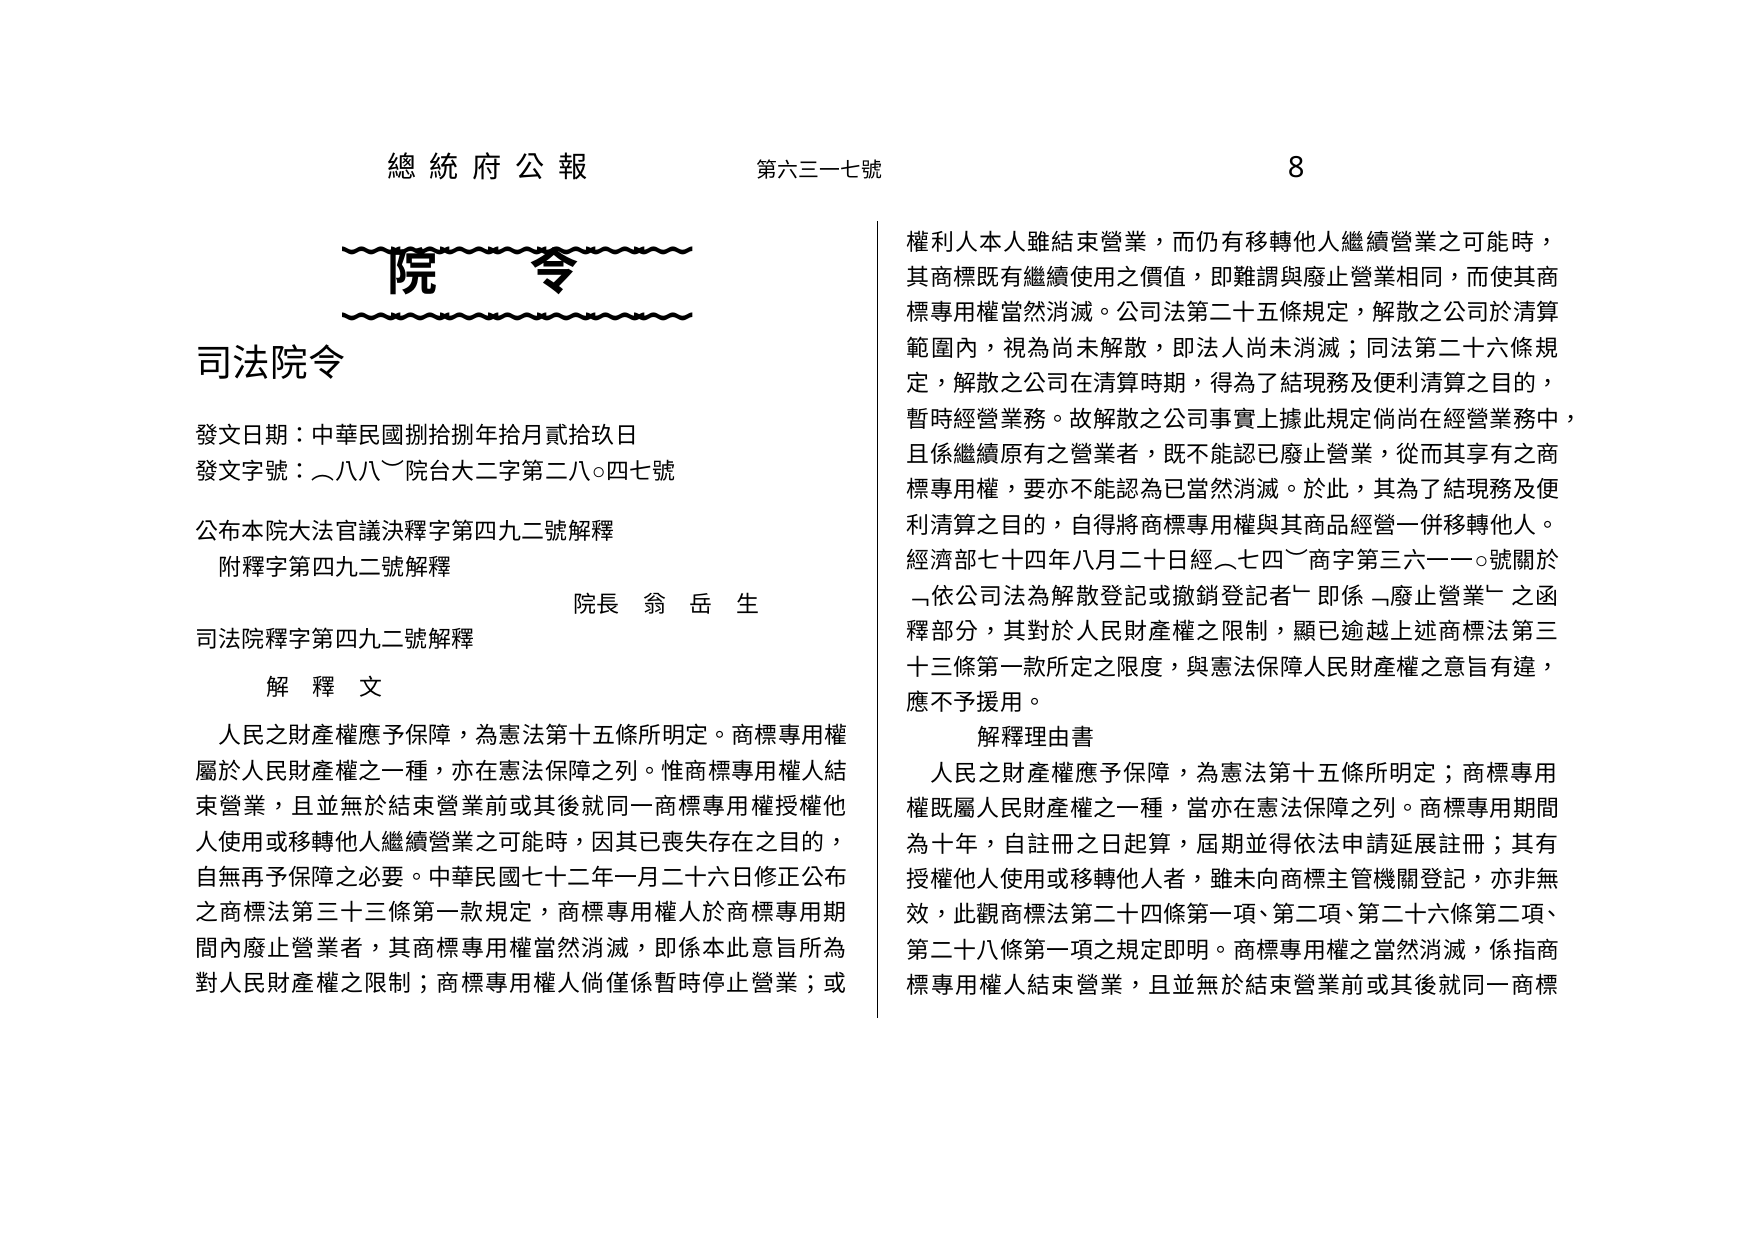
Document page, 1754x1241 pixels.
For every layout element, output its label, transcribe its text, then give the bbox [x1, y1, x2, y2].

text 發文日期：中華民國捌拾捌年拾月貳拾玖日 [195, 415, 847, 451]
text 院長 翁 岳 生 [195, 582, 847, 619]
table_header [192, 224, 340, 249]
table_cell [192, 249, 340, 301]
text 附釋字第四九二號解釋 [195, 547, 847, 582]
table_header 司法院令 [192, 338, 381, 390]
text 發文字號：︵八八︶院台大二字第二八○四七號 [195, 451, 847, 486]
text 人民之財產權應予保障，為憲法第十五條所明定。商標專用權屬於人民財產權之一種，亦在憲法保障之列。惟商標專用權人結束營業，且並無於結束營業前或其後就同一商標專用權授權他人使用或移轉他人繼續營業之可能時，因其已喪失存在之目的，自無再予保障之必要。中華民國七十二年一月二十六日修正公布之商標法第三十三條第一款規定，商標專用權人於商標專用期間內廢止營業者，其商標專用權當然消滅，即係本此意旨所為對人民財產權之限制；商標專用權人倘僅係暫時停止營業；或權利人本人雖結束營業，而仍有移轉他人繼續營業之可能時，其商標既有繼續使用之價值，即難謂與廢止營業相同，而使其商標專用權當然消滅。公司法第二十五條規定，解散之公司於清算範圍內，視為尚未解散，即法人尚未消滅；同法第二十六條規定，解散之公司在清算時期，得為了結現務及便利清算之目的，暫時經營業務。故解散之公司事實上據此規定倘尚在經營業務中，且係繼續原有之營業者，既不能認已廢止營業，從而其享有之商標專用權，要亦不能認為已當然消滅。於此，其為了結現務及便利清算之目的，自得將商標專用權與其商品經營一併移轉他人。經濟部七十四年八月二十日經︵七四︶商字第三六一一○號關於﹁依公司法為解散登記或撤銷登記者﹂即係﹁廢止營業﹂之函釋部分，其對於人民財產權之限制，顯已逾越上述商標法第三十三條第一款所定之限度，與憲法保障人民財產權之意旨有違，應不予援用。 [195, 715, 847, 999]
text 解釋理由書 [907, 717, 1559, 753]
text 公布本院大法官議決釋字第四九二號解釋 [195, 511, 847, 547]
text 人民之財產權應予保障，為憲法第十五條所明定。商標專用權屬於人民財產權之一種，亦在憲法保障之列。惟商標專用權人結束營業，且並無於結束營業前或其後就同一商標專用權授權他人使用或移轉他人繼續營業之可能時，因其已喪失存在之目的，自無再予保障之必要。中華民國七十二年一月二十六日修正公布之商標法第三十三條第一款規定，商標專用權人於商標專用期間內廢止營業者，其商標專用權當然消滅，即係本此意旨所為對人民財產權之限制；商標專用權人倘僅係暫時停止營業；或權利人本人雖結束營業，而仍有移轉他人繼續營業之可能時，其商標既有繼續使用之價值，即難謂與廢止營業相同，而使其商標專用權當然消滅。公司法第二十五條規定，解散之公司於清算範圍內，視為尚未解散，即法人尚未消滅；同法第二十六條規定，解散之公司在清算時期，得為了結現務及便利清算之目的，暫時經營業務。故解散之公司事實上據此規定倘尚在經營業務中，且係繼續原有之營業者，既不能認已廢止營業，從而其享有之商標專用權，要亦不能認為已當然消滅。於此，其為了結現務及便利清算之目的，自得將商標專用權與其商品經營一併移轉他人。經濟部七十四年八月二十日經︵七四︶商字第三六一一○號關於﹁依公司法為解散登記或撤銷登記者﹂即係﹁廢止營業﹂之函釋部分，其對於人民財產權之限制，顯已逾越上述商標法第三十三條第一款所定之限度，與憲法保障人民財產權之意旨有違，應不予援用。 [907, 222, 1559, 717]
table_cell 院令 [340, 249, 852, 301]
table_cell [192, 301, 340, 326]
text 人民之財產權應予保障，為憲法第十五條所明定；商標專用權既屬人民財產權之一種，當亦在憲法保障之列。商標專用期間為十年，自註冊之日起算，屆期並得依法申請延展註冊；其有授權他人使用或移轉他人者，雖未向商標主管機關登記，亦非無效，此觀商標法第二十四條第一項、第二項、第二十六條第二項、第二十八條第一項之規定即明。商標專用權之當然消滅，係指商標專用權人結束營業，且並無於結束營業前或其後就同一商標專用權授權他人使用或移轉他人繼續營業之可能時，因其已喪失存在之目的，自無再予保障之必要。中華民國七十二年一月二十六日修正公布之商標法第三十三條第一款規定，商標專用權人於商標專用期間內廢止營業者，其商標專用權當然消滅︵八十二年十二月二十二日修正移為第三十四條第二款，然文字修正為：﹁商標專用權人為法人，經解散或主管機關撤銷登記者。但於清算程序或破產程序終結前，其專用權視為存續﹂；八十六年五月七日修正現行商標法則刪除該款規定︶，固係本於上述之意旨所為對人民財產權之限制；惟如上之說明，商標專用權人倘僅係暫時停止營業；或權利人本人雖結束營業，而仍有移轉他人繼續營業之可能時，其商標既有繼續使用之價值，即難謂係與廢止營業相同，而使其商標專用權當然消滅。民法第四十條第二項：﹁法人至清算終結止，在清算之必要範圍內，視為存續。﹂公司法第二十五條：﹁解散之公司，於清算範圍內，視為尚未解散。﹂同法第二十六條：﹁前條解散之公司，在清算時期中，得為了結現務及便利清算之目的，暫時經營業務。﹂同法第一百十三條準用第八十四條第二項：﹁清算人執行前項職務，有代表公司為訴訟上或訴訟外一切行為之權；但將公司營業包括資產負債轉讓於他人時，應得全體股東之同意。﹂等之規定，或係就法人、公司於解散登記後、清算程序中，仍享有一定範圍之權利能力；或係對解散之公司於清算程序中，仍得為必要之營業行為，且亦得將公司之營業、包含資產或負債移轉於他人之事項予以規範。似此情形，解散之公司既仍享有一定範圍之權利能力，復得將其營業移轉於他人，則該公司之商標即有繼續使用之價值，而非屬前述商標法第三十三條第一款所稱﹁廢止營業﹂，其商標專用權並不當然消滅。 [907, 753, 1559, 1001]
table_cell ﹏﹏﹏﹏﹏﹏﹏ [340, 301, 852, 326]
text 解 釋 文 [266, 667, 847, 703]
table_header ﹏﹏﹏﹏﹏﹏﹏ [340, 224, 852, 249]
text 司法院釋字第四九二號解釋 [195, 619, 847, 655]
